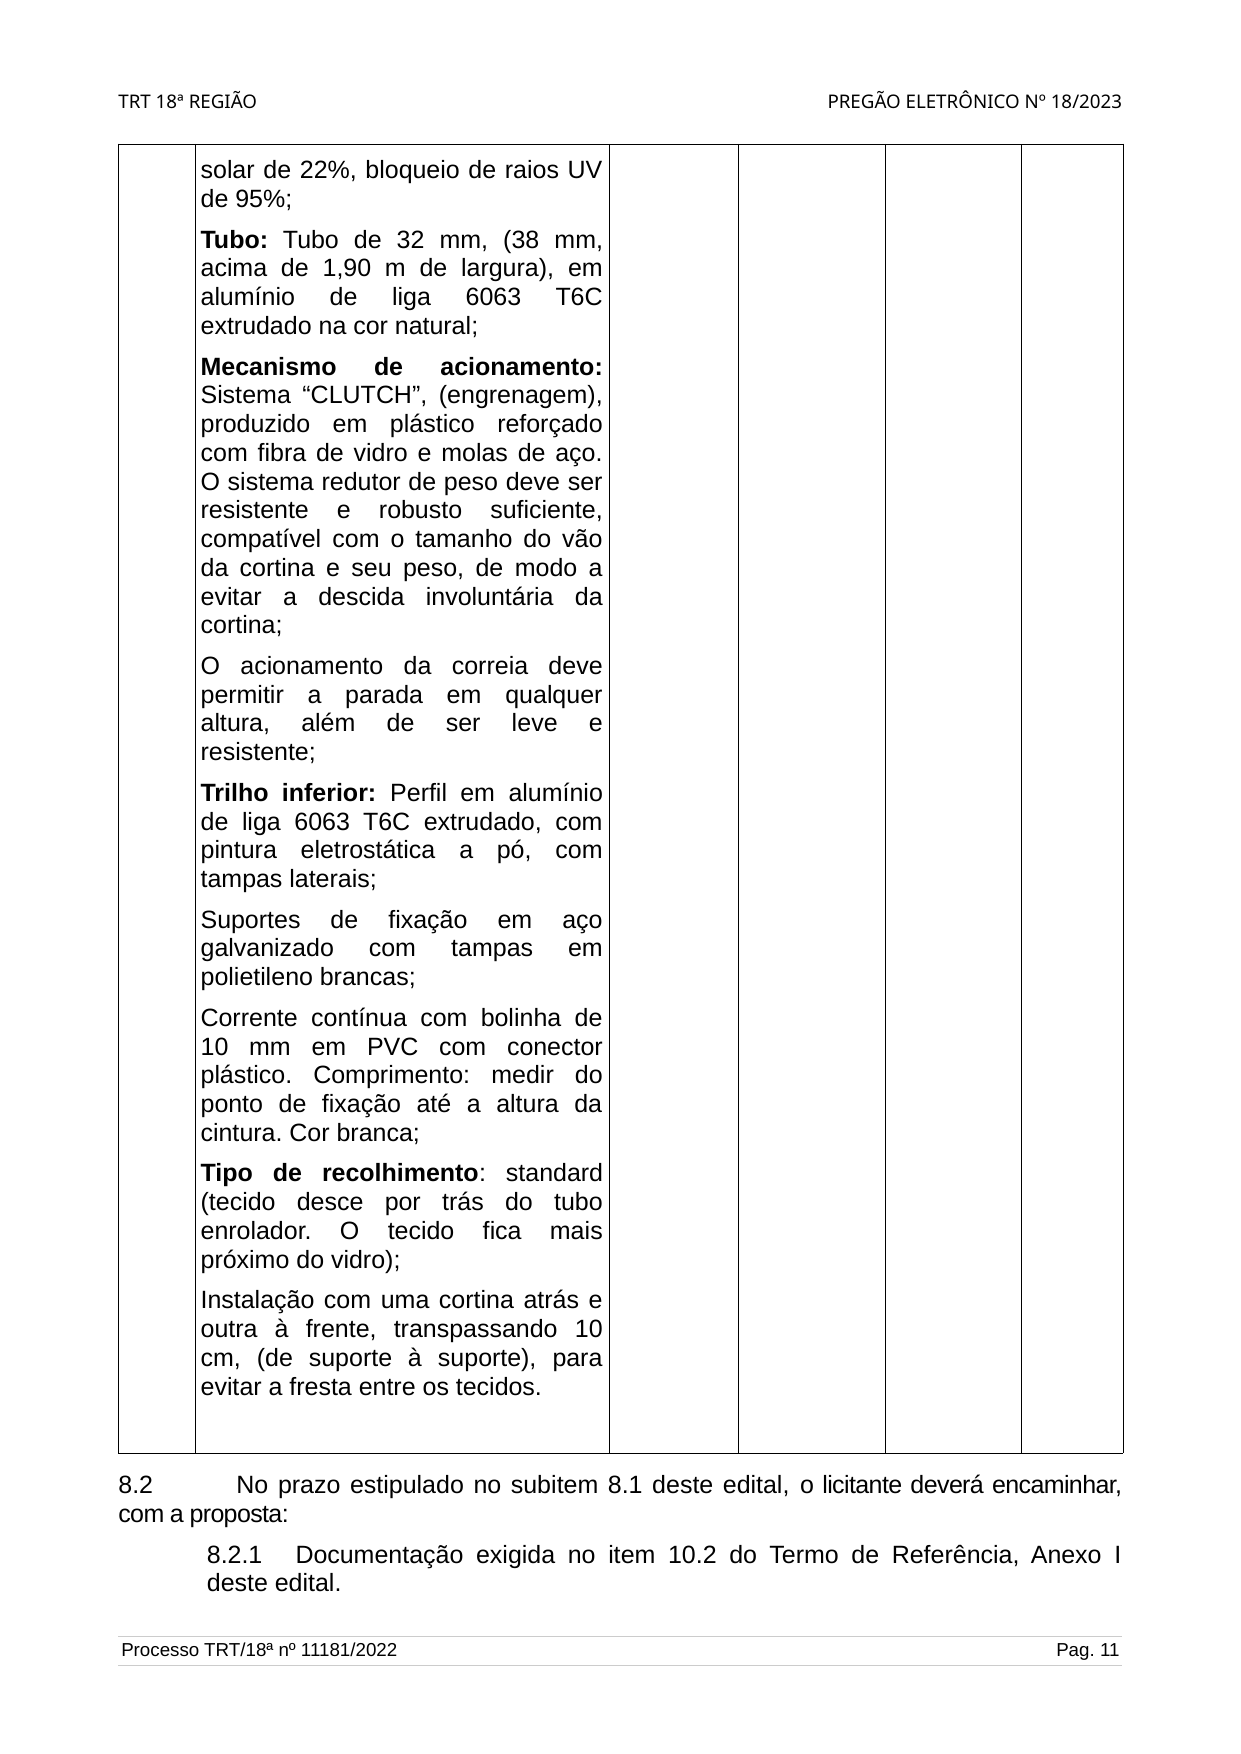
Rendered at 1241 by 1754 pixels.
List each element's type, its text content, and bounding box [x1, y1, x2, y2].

table_cell [1022, 145, 1123, 1453]
table_cell [119, 145, 195, 1453]
text 8.2 No prazo estipulado no subitem 8.1 deste edital, o licitante deverá encaminhar, com a proposta: [118, 1470, 1122, 1528]
table_cell solar de 22%, bloqueio de raios UV de 95%; Tubo: Tubo de 32 mm, (38 mm, acima de 1,90 m de largura), em alumínio de liga 6063 T6C extrudado na cor natural; Mecanismo de acionamento: Sistema “CLUTCH”, (engrenagem), produzido em plástico reforçado com fibra de vidro e molas de aço. O sistema redutor de peso deve ser resistente e robusto suficiente, compatível com o tamanho do vão da cortina e seu peso, de modo a evitar a descida involuntária da cortina; O acionamento da correia deve permitir a parada em qualquer altura, além de ser leve e resistente; Trilho inferior: Perfil em alumínio de liga 6063 T6C extrudado, com pintura eletrostática a pó, com tampas laterais; Suportes de fixação em aço galvanizado com tampas em polietileno brancas; Corrente contínua com bolinha de 10 mm em PVC com conector plástico. Comprimento: medir do ponto de fixação até a altura da cintura. Cor branca; Tipo de recolhimento: standard (tecido desce por trás do tubo enrolador. O tecido fica mais próximo do vidro); Instalação com uma cortina atrás e outra à frente, transpassando 10 cm, (de suporte à suporte), para evitar a fresta entre os tecidos. [196, 145, 609, 1453]
table_cell [610, 145, 738, 1453]
table_cell [886, 145, 1021, 1453]
text 8.2.1 Documentação exigida no item 10.2 do Termo de Referência, Anexo I deste edital. [207, 1540, 1122, 1597]
table_cell [739, 145, 885, 1453]
